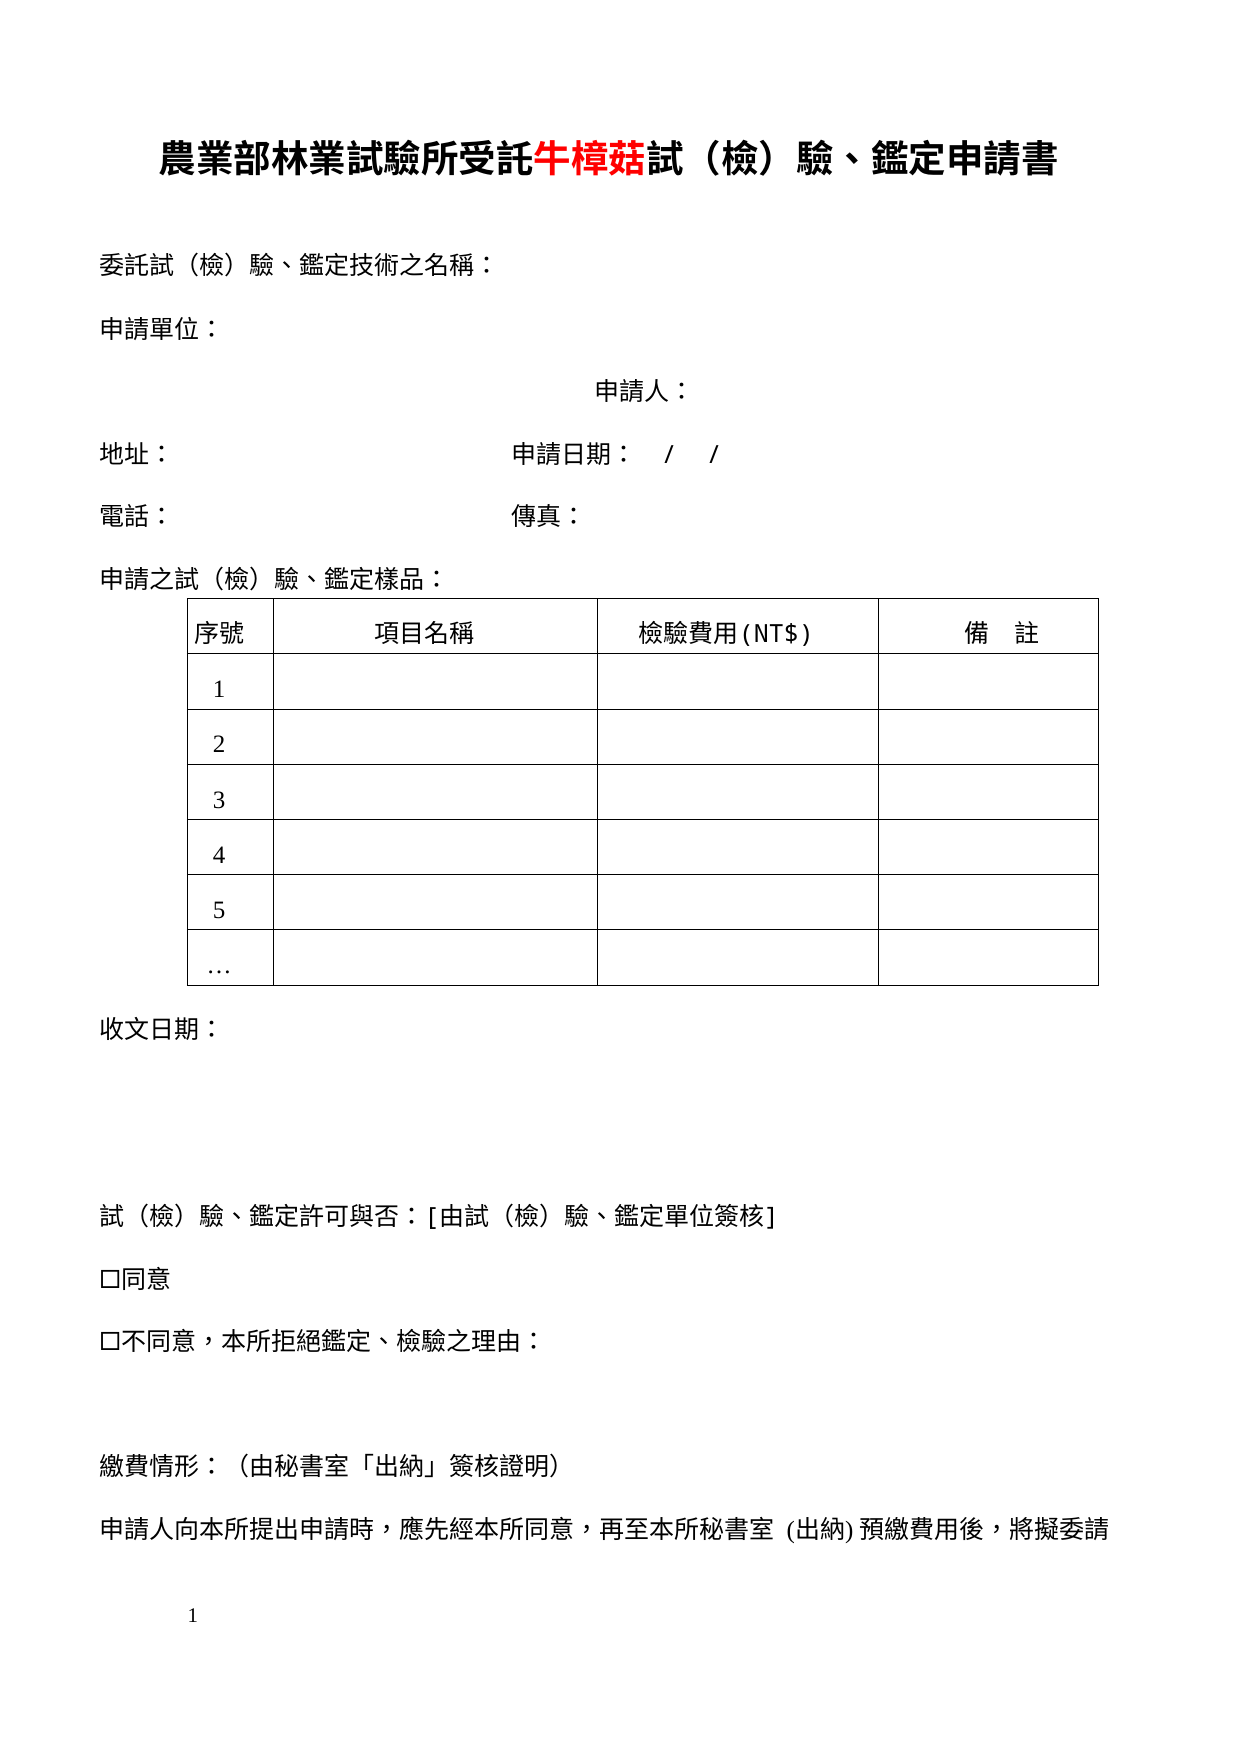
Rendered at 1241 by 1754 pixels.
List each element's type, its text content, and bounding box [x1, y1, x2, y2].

table_cell [879, 654, 1098, 708]
table_cell [598, 930, 878, 984]
table_cell 3 [188, 765, 273, 819]
table_cell [598, 875, 878, 929]
table_cell … [188, 930, 273, 984]
table_header 檢驗費用(NT$) [598, 599, 878, 653]
table_cell [598, 820, 878, 874]
table_cell [598, 654, 878, 708]
text 試（檢）驗、鑑定許可與否：[由試（檢）驗、鑑定單位簽核] [99, 1173, 1118, 1236]
table_cell [879, 765, 1098, 819]
text 委託試（檢）驗、鑑定技術之名稱： [99, 231, 1118, 286]
table_cell [274, 710, 597, 764]
text 不同意，本所拒絕鑑定、檢驗之理由： [99, 1298, 1118, 1361]
table_cell 2 [188, 710, 273, 764]
text 電話： 傳真： [99, 473, 1118, 536]
text 收文日期： [99, 986, 1118, 1048]
text 地址： 申請日期： / / [99, 411, 1118, 473]
table_cell 4 [188, 820, 273, 874]
table_cell [274, 875, 597, 929]
table_cell 1 [188, 654, 273, 708]
text 農業部林業試驗所受託牛樟菇試（檢）驗、鑑定申請書 [99, 115, 1118, 177]
table_cell [274, 765, 597, 819]
table_cell [598, 765, 878, 819]
text 申請之試（檢）驗、鑑定樣品： [99, 536, 1118, 598]
table_cell [274, 654, 597, 708]
table_cell [879, 930, 1098, 984]
table_cell [879, 875, 1098, 929]
table_cell [274, 930, 597, 984]
table_cell [598, 710, 878, 764]
table_cell [879, 820, 1098, 874]
text 申請單位： [99, 286, 1118, 348]
table_cell 5 [188, 875, 273, 929]
table_cell [879, 710, 1098, 764]
text 同意 [99, 1236, 1118, 1298]
table_header 序號 [188, 599, 273, 653]
table_header 項目名稱 [274, 599, 597, 653]
text 申請人： [99, 348, 1118, 411]
text 申請人向本所提出申請時，應先經本所同意，再至本所秘書室 (出納) 預繳費用後，將擬委請試驗之物品 (材料)併同繳費收據，送交本所森林保護組辦公室始得辦理，繳納之費用以現金、即期支票、郵局匯票或其他法定匯款繳庫之方式為限。 [99, 1486, 1118, 1548]
text 繳費情形：（由秘書室「出納」簽核證明） [99, 1423, 1118, 1486]
table_cell [274, 820, 597, 874]
table_header 備 註 [879, 599, 1098, 653]
